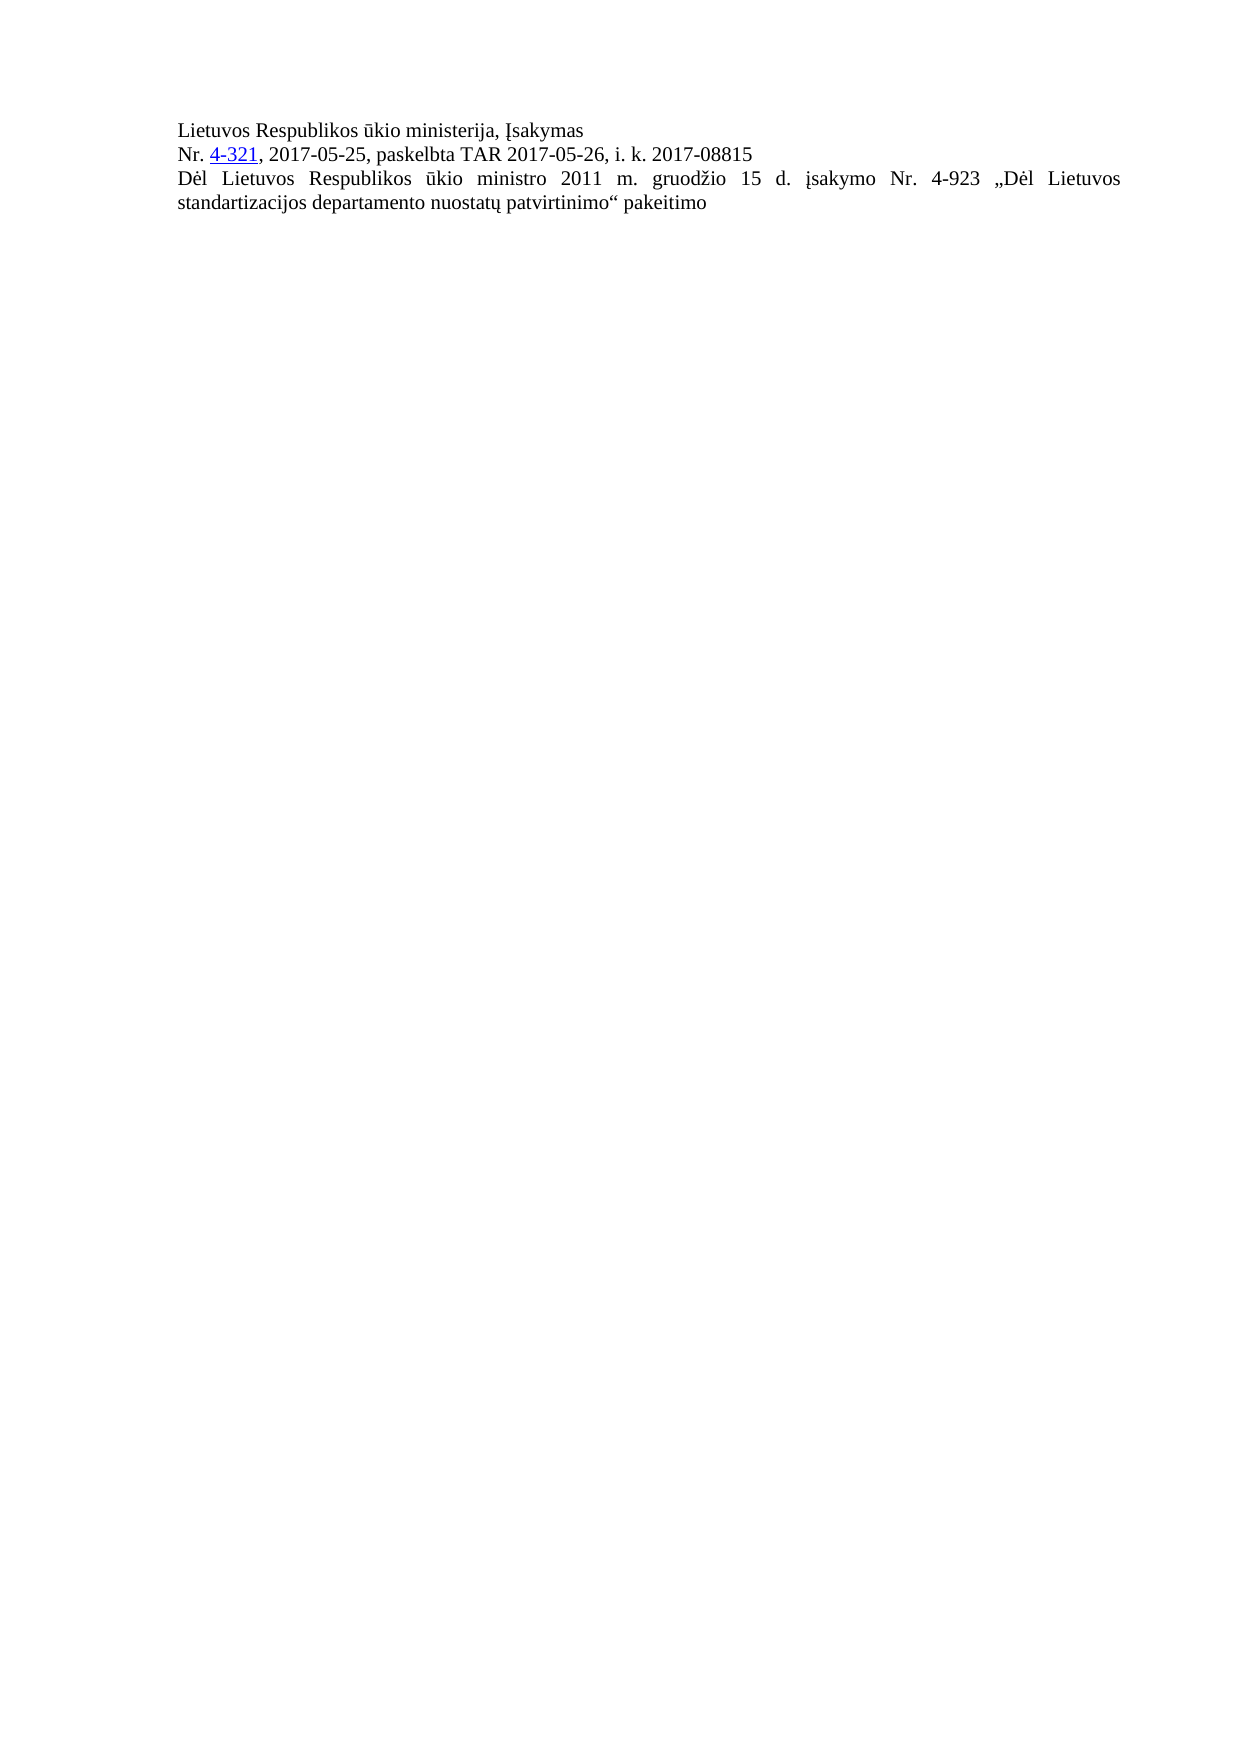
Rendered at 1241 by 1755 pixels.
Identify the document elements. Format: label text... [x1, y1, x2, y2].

text Lietuvos Respublikos ūkio ministerija, Įsakymas [177, 118, 1122, 142]
text Dėl Lietuvos Respublikos ūkio ministro 2011 m. gruodžio 15 d. įsakymo Nr. 4-923 „Dėl Lietuvos standartizacijos departamento nuostatų patvirtinimo“ pakeitimo [177, 166, 1122, 214]
text Nr. 4-321, 2017-05-25, paskelbta TAR 2017-05-26, i. k. 2017-08815 [177, 142, 1122, 166]
